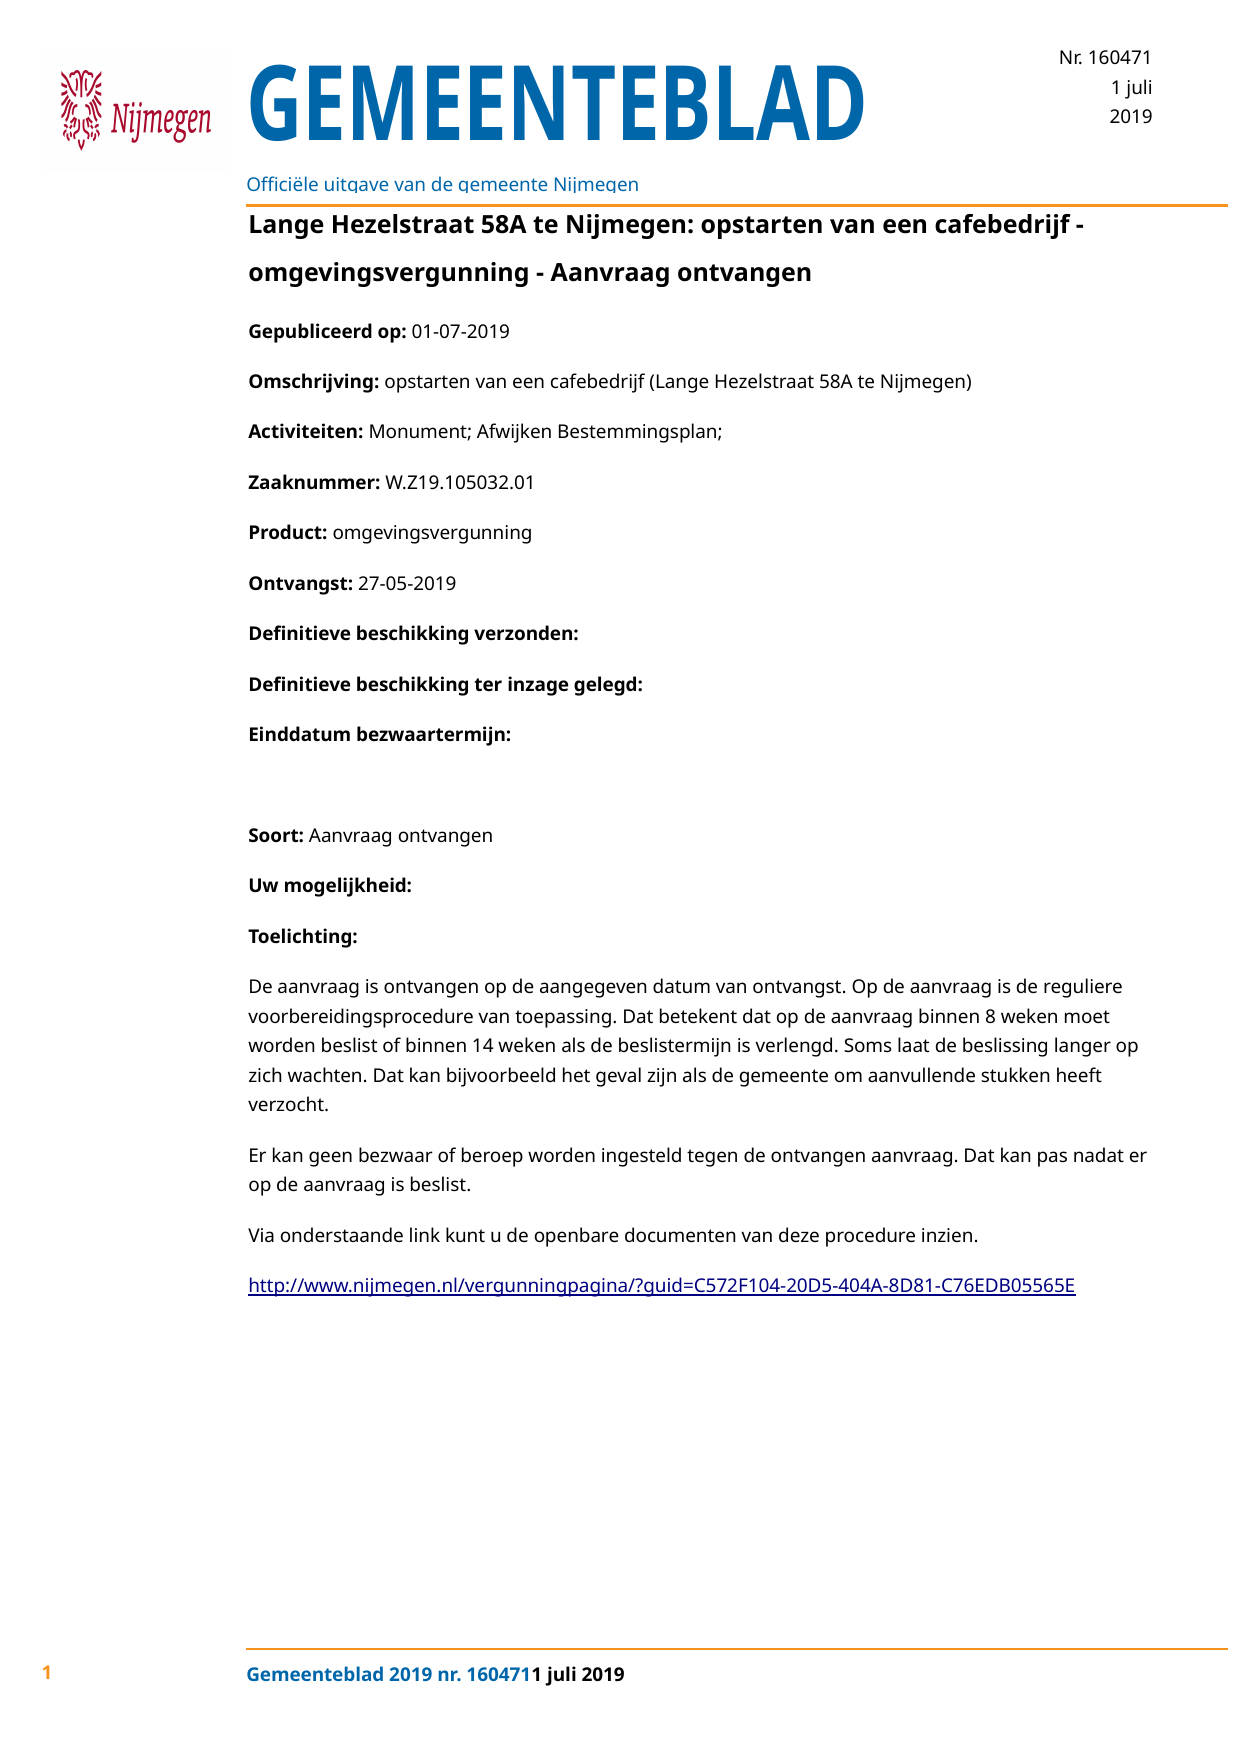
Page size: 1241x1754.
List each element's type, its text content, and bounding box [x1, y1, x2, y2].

text Soort: Aanvraag ontvangen [248, 822, 1152, 848]
text Ontvangst: 27-05-2019 [248, 570, 1152, 596]
text Activiteiten: Monument; Afwijken Bestemmingsplan; [248, 419, 1152, 444]
text Definitieve beschikking ter inzage gelegd: [248, 671, 1152, 697]
text Definitieve beschikking verzonden: [248, 620, 1152, 646]
text Einddatum bezwaartermijn: [248, 721, 1152, 747]
text Zaaknummer: W.Z19.105032.01 [248, 469, 1152, 495]
text Via onderstaande link kunt u de openbare documenten van deze procedure inzien. [248, 1222, 1152, 1248]
text Product: omgevingsvergunning [248, 519, 1152, 545]
picture [41, 47, 231, 172]
text Toelichting: [248, 923, 1152, 949]
text Lange Hezelstraat 58A te Nijmegen: opstarten van een cafebedrijf - omgevingsvergunning - Aanvraag ontvangen [248, 207, 1152, 288]
text Uw mogelijkheid: [248, 872, 1152, 898]
text Er kan geen bezwaar of beroep worden ingesteld tegen de ontvangen aanvraag. Dat kan pas nadat er op de aanvraag is beslist. [248, 1142, 1152, 1197]
text Gepubliceerd op: 01-07-2019 [248, 318, 1152, 344]
text Omschrijving: opstarten van een cafebedrijf (Lange Hezelstraat 58A te Nijmegen) [248, 368, 1152, 394]
text De aanvraag is ontvangen op de aangegeven datum van ontvangst. Op de aanvraag is de reguliere voorbereidingsprocedure van toepassing. Dat betekent dat op de aanvraag binnen 8 weken moet worden beslist of binnen 14 weken als de beslistermijn is verlengd. Soms laat de beslissing langer op zich wachten. Dat kan bijvoorbeeld het geval zijn als de gemeente om aanvullende stukken heeft verzocht. [248, 973, 1152, 1117]
text http://www.nijmegen.nl/vergunningpagina/?guid=C572F104-20D5-404A-8D81-C76EDB05565E [248, 1272, 1152, 1298]
